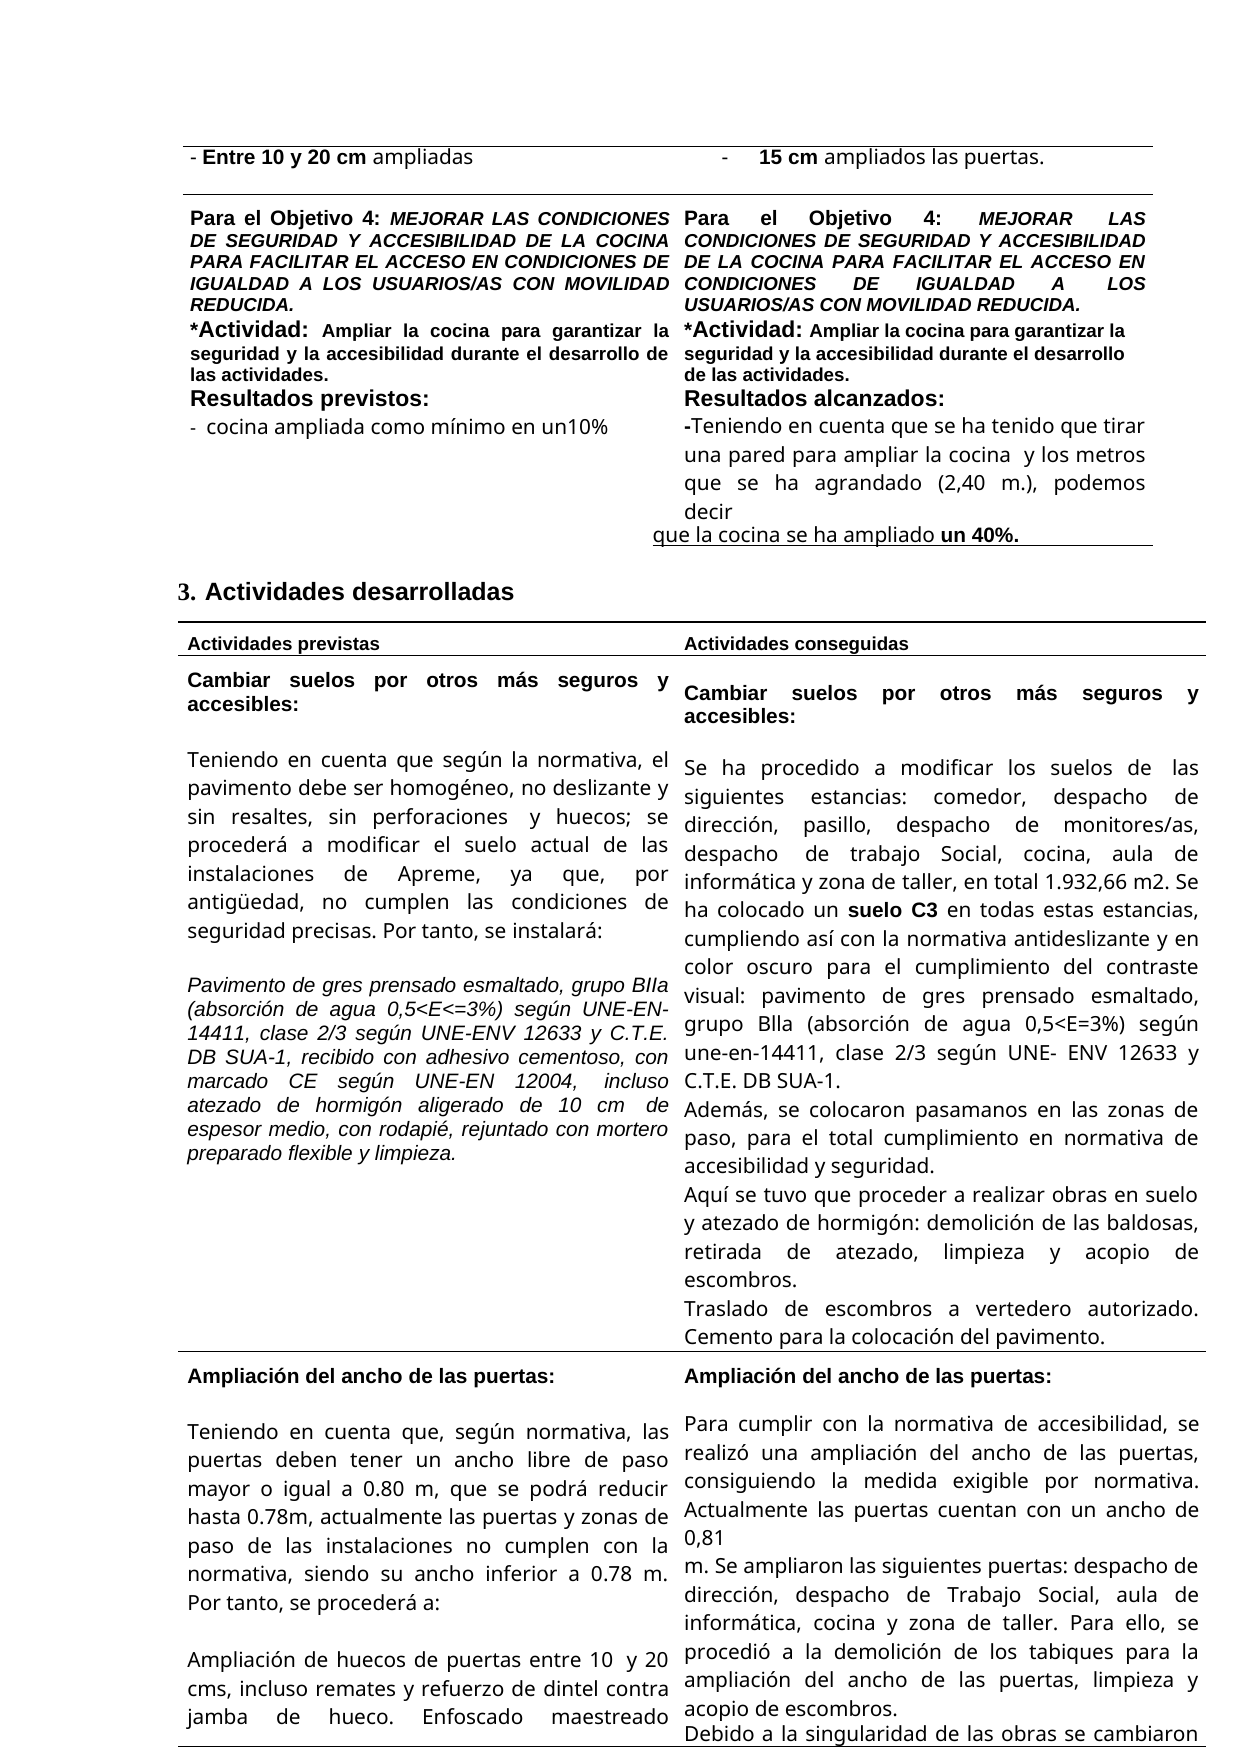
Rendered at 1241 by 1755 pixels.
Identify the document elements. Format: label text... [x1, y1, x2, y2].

table_cell Ampliación del ancho de las puertas: Teniendo en cuenta que, según normativa, las puertas deben tener un ancho libre de paso mayor o igual a 0.80 m, que se podrá reducir hasta 0.78m, actualmente las puertas y zonas de paso de las instalaciones no cumplen con la normativa, siendo su ancho inferior a 0.78 m. Por tanto, se procederá a: Ampliación de huecos de puertas entre 10 y 20 cms, incluso remates y refuerzo de dintel contra jamba de hueco. Enfoscado maestreado [178, 1352, 676, 1746]
table_cell Para el Objetivo 4: MEJORAR LAS CONDICIONES DE SEGURIDAD Y ACCESIBILIDAD DE LA COCINA PARA FACILITAR EL ACCESO EN CONDICIONES DE IGUALDAD A LOS USUARIOS/AS CON MOVILIDAD REDUCIDA. *Actividad: Ampliar la cocina para garantizar la seguridad y la accesibilidad durante el desarrollo de las actividades. Resultados alcanzados: -Teniendo en cuenta que se ha tenido que tirar una pared para ampliar la cocina y los metros que se ha agrandado (2,40 m.), podemos decir que la cocina se ha ampliado un 40%. [677, 195, 1153, 545]
table_header - Entre 10 y 20 cm ampliadas [183, 147, 677, 193]
table_header - 15 cm ampliados las puertas. [677, 147, 1153, 193]
table_cell Cambiar suelos por otros más seguros y accesibles: Se ha procedido a modificar los suelos de las siguientes estancias: comedor, despacho de dirección, pasillo, despacho de monitores/as, despacho de trabajo Social, cocina, aula de informática y zona de taller, en total 1.932,66 m2. Se ha colocado un suelo C3 en todas estas estancias, cumpliendo así con la normativa antideslizante y en color oscuro para el cumplimiento del contraste visual: pavimento de gres prensado esmaltado, grupo Blla (absorción de agua 0,5<E=3%) según une-en-14411, clase 2/3 según UNE- ENV 12633 y C.T.E. DB SUA-1. Además, se colocaron pasamanos en las zonas de paso, para el total cumplimiento en normativa de accesibilidad y seguridad. Aquí se tuvo que proceder a realizar obras en suelo y atezado de hormigón: demolición de las baldosas, retirada de atezado, limpieza y acopio de escombros. Traslado de escombros a vertedero autorizado. Cemento para la colocación del pavimento. [676, 656, 1206, 1351]
table_header Actividades previstas [178, 623, 676, 655]
table_cell Cambiar suelos por otros más seguros y accesibles: Teniendo en cuenta que según la normativa, el pavimento debe ser homogéneo, no deslizante y sin resaltes, sin perforaciones y huecos; se procederá a modificar el suelo actual de las instalaciones de Apreme, ya que, por antigüedad, no cumplen las condiciones de seguridad precisas. Por tanto, se instalará: Pavimento de gres prensado esmaltado, grupo BIIa (absorción de agua 0,5<E<=3%) según UNE-EN- 14411, clase 2/3 según UNE-ENV 12633 y C.T.E. DB SUA-1, recibido con adhesivo cementoso, con marcado CE según UNE-EN 12004, incluso atezado de hormigón aligerado de 10 cm de espesor medio, con rodapié, rejuntado con mortero preparado flexible y limpieza. [178, 656, 676, 1351]
list Actividades desarrolladas [177, 577, 1218, 606]
table_cell Para el Objetivo 4: MEJORAR LAS CONDICIONES DE SEGURIDAD Y ACCESIBILIDAD DE LA COCINA PARA FACILITAR EL ACCESO EN CONDICIONES DE IGUALDAD A LOS USUARIOS/AS CON MOVILIDAD REDUCIDA. *Actividad: Ampliar la cocina para garantizar la seguridad y la accesibilidad durante el desarrollo de las actividades. Resultados previstos: - cocina ampliada como mínimo en un10% [183, 195, 677, 547]
table_cell Ampliación del ancho de las puertas: Para cumplir con la normativa de accesibilidad, se realizó una ampliación del ancho de las puertas, consiguiendo la medida exigible por normativa. Actualmente las puertas cuentan con un ancho de 0,81 m. Se ampliaron las siguientes puertas: despacho de dirección, despacho de Trabajo Social, aula de informática, cocina y zona de taller. Para ello, se procedió a la demolición de los tabiques para la ampliación del ancho de las puertas, limpieza y acopio de escombros. Debido a la singularidad de las obras se cambiaron [676, 1352, 1206, 1746]
table_header Actividades conseguidas [676, 623, 1206, 655]
